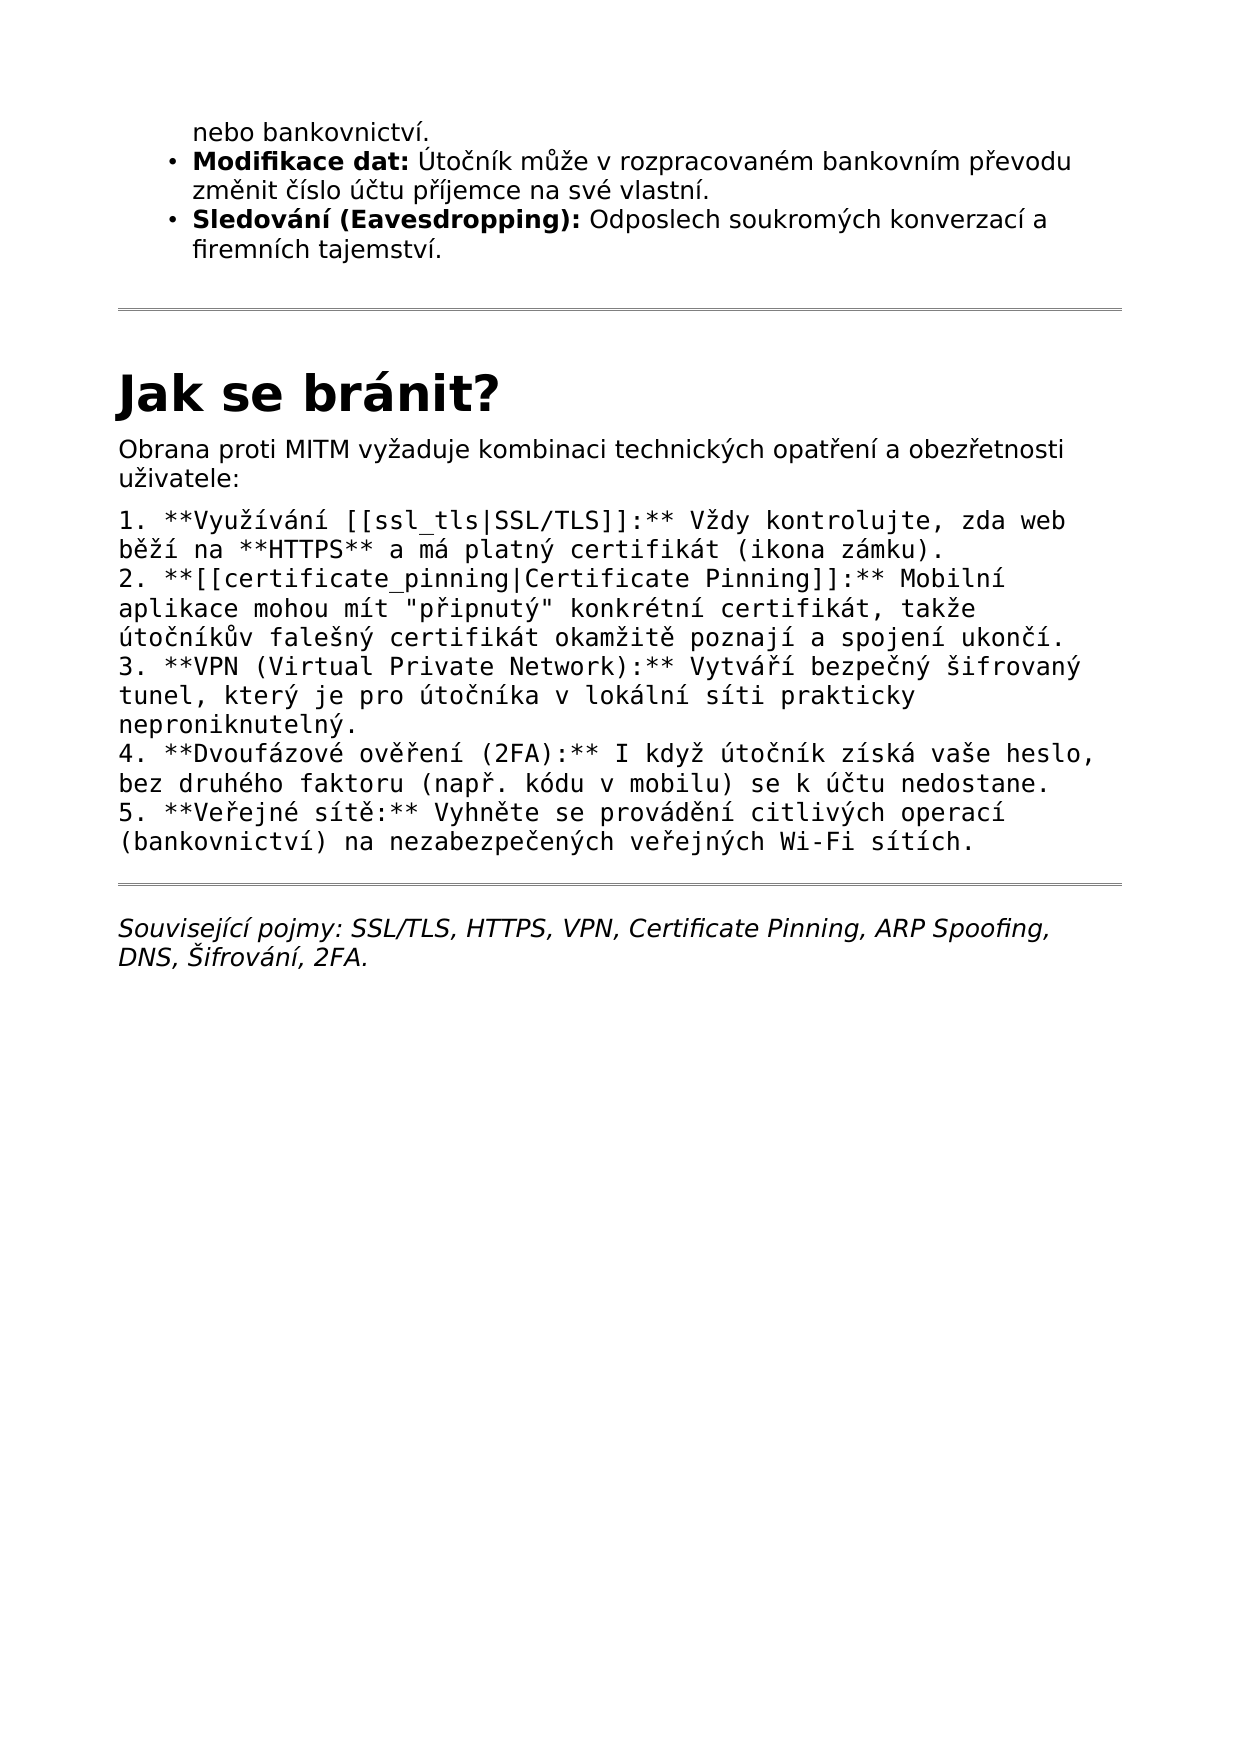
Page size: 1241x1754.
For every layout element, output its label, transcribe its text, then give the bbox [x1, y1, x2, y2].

list Modifikace dat: Útočník může v rozpracovaném bankovním převodu změnit číslo účtu příjemce na své vlastní. [177, 147, 1122, 206]
text Související pojmy: SSL/TLS, HTTPS, VPN, Certificate Pinning, ARP Spoofing, DNS, Šifrování, 2FA. [118, 914, 1122, 973]
list nebo bankovnictví. [177, 118, 1122, 147]
text 1. **Využívání [[ssl_tls|SSL/TLS]]:** Vždy kontrolujte, zda web běží na **HTTPS** a má platný certifikát (ikona zámku). 2. **[[certificate_pinning|Certificate Pinning]]:** Mobilní aplikace mohou mít "připnutý" konkrétní certifikát, takže útočníkův falešný certifikát okamžitě poznají a spojení ukončí. 3. **VPN (Virtual Private Network):** Vytváří bezpečný šifrovaný tunel, který je pro útočníka v lokální síti prakticky neproniknutelný. 4. **Dvoufázové ověření (2FA):** I když útočník získá vaše heslo, bez druhého faktoru (např. kódu v mobilu) se k účtu nedostane. 5. **Veřejné sítě:** Vyhněte se provádění citlivých operací (bankovnictví) na nezabezpečených veřejných Wi-Fi sítích. [118, 506, 1122, 856]
text Obrana proti MITM vyžaduje kombinaci technických opatření a obezřetnosti uživatele: [118, 436, 1122, 494]
subtitle Jak se bránit? [118, 365, 1122, 423]
list Sledování (Eavesdropping): Odposlech soukromých konverzací a firemních tajemství. [177, 206, 1122, 264]
